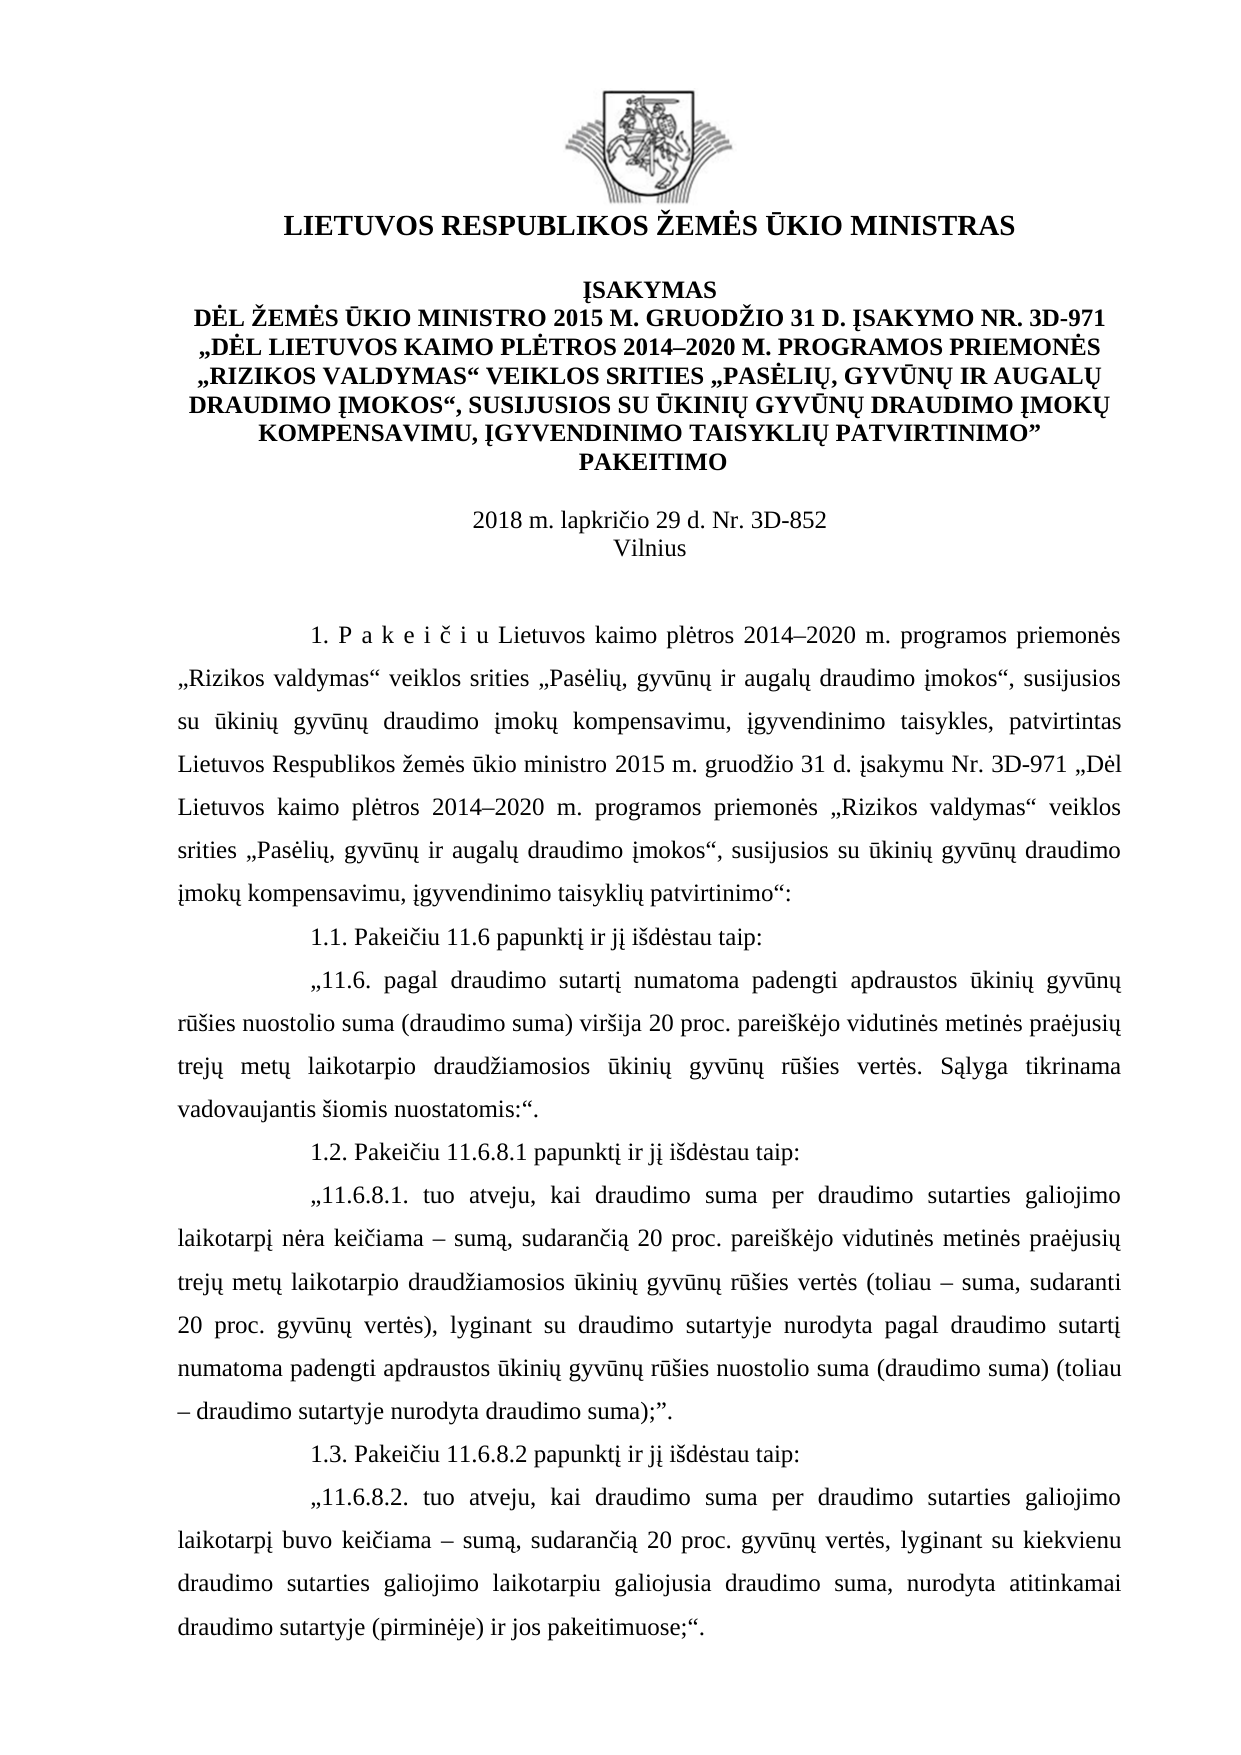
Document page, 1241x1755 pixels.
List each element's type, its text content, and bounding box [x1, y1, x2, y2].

text 1.2. Pakeičiu 11.6.8.1 papunktį ir jį išdėstau taip: [177, 1137, 1122, 1166]
text LIETUVOS RESPUBLIKOS ŽEMĖS ŪKIO MINISTRAS [177, 208, 1122, 241]
text DĖL ŽEMĖS ŪKIO MINISTRO 2015 M. GRUODŽIO 31 D. ĮSAKYMO NR. 3D-971 „DĖL LIETUVOS KAIMO PLĖTROS 2014–2020 M. PROGRAMOS PRIEMONĖS „RIZIKOS VALDYMAS“ VEIKLOS SRITIES „PASĖLIŲ, GYVŪNŲ IR AUGALŲ DRAUDIMo įmokos“, SUSIJUSIOS SU ŪKINIŲ GYVŪNŲ DRAUDIMO ĮMOKŲ KOMPENSAVIMU, ĮGYVENDINIMO TAISYKLIŲ PATVIRTINIMO” [177, 303, 1122, 447]
text „11.6. pagal draudimo sutartį numatoma padengti apdraustos ūkinių gyvūnų rūšies nuostolio suma (draudimo suma) viršija 20 proc. pareiškėjo vidutinės metinės praėjusių trejų metų laikotarpio draudžiamosios ūkinių gyvūnų rūšies vertės. Sąlyga tikrinama vadovaujantis šiomis nuostatomis:“. [177, 965, 1122, 1123]
text 1.3. Pakeičiu 11.6.8.2 papunktį ir jį išdėstau taip: [177, 1439, 1122, 1468]
text 1. P a k e i č i u Lietuvos kaimo plėtros 2014–2020 m. programos priemonės „Rizikos valdymas“ veiklos srities „Pasėlių, gyvūnų ir augalų draudimo įmokos“, susijusios su ūkinių gyvūnų draudimo įmokų kompensavimu, įgyvendinimo taisykles, patvirtintas Lietuvos Respublikos žemės ūkio ministro 2015 m. gruodžio 31 d. įsakymu Nr. 3D-971 „Dėl Lietuvos kaimo plėtros 2014–2020 m. programos priemonės „Rizikos valdymas“ veiklos srities „Pasėlių, gyvūnų ir augalų draudimo įmokos“, susijusios su ūkinių gyvūnų draudimo įmokų kompensavimu, įgyvendinimo taisyklių patvirtinimo“: [177, 620, 1122, 907]
text PAKEITIMO [177, 447, 1122, 476]
text „11.6.8.2. tuo atveju, kai draudimo suma per draudimo sutarties galiojimo laikotarpį buvo keičiama – sumą, sudarančią 20 proc. gyvūnų vertės, lyginant su kiekvienu draudimo sutarties galiojimo laikotarpiu galiojusia draudimo suma, nurodyta atitinkamai draudimo sutartyje (pirminėje) ir jos pakeitimuose;“. [177, 1482, 1122, 1640]
text 1.1. Pakeičiu 11.6 papunktį ir jį išdėstau taip: [177, 922, 1122, 950]
text „11.6.8.1. tuo atveju, kai draudimo suma per draudimo sutarties galiojimo laikotarpį nėra keičiama – sumą, sudarančią 20 proc. pareiškėjo vidutinės metinės praėjusių trejų metų laikotarpio draudžiamosios ūkinių gyvūnų rūšies vertės (toliau – suma, sudaranti 20 proc. gyvūnų vertės), lyginant su draudimo sutartyje nurodyta pagal draudimo sutartį numatoma padengti apdraustos ūkinių gyvūnų rūšies nuostolio suma (draudimo suma) (toliau – draudimo sutartyje nurodyta draudimo suma);”. [177, 1180, 1122, 1425]
text 2018 m. lapkričio 29 d. Nr. 3D-852 [177, 505, 1122, 533]
text ĮSAKYMAS [177, 275, 1122, 303]
text Vilnius [177, 533, 1122, 562]
